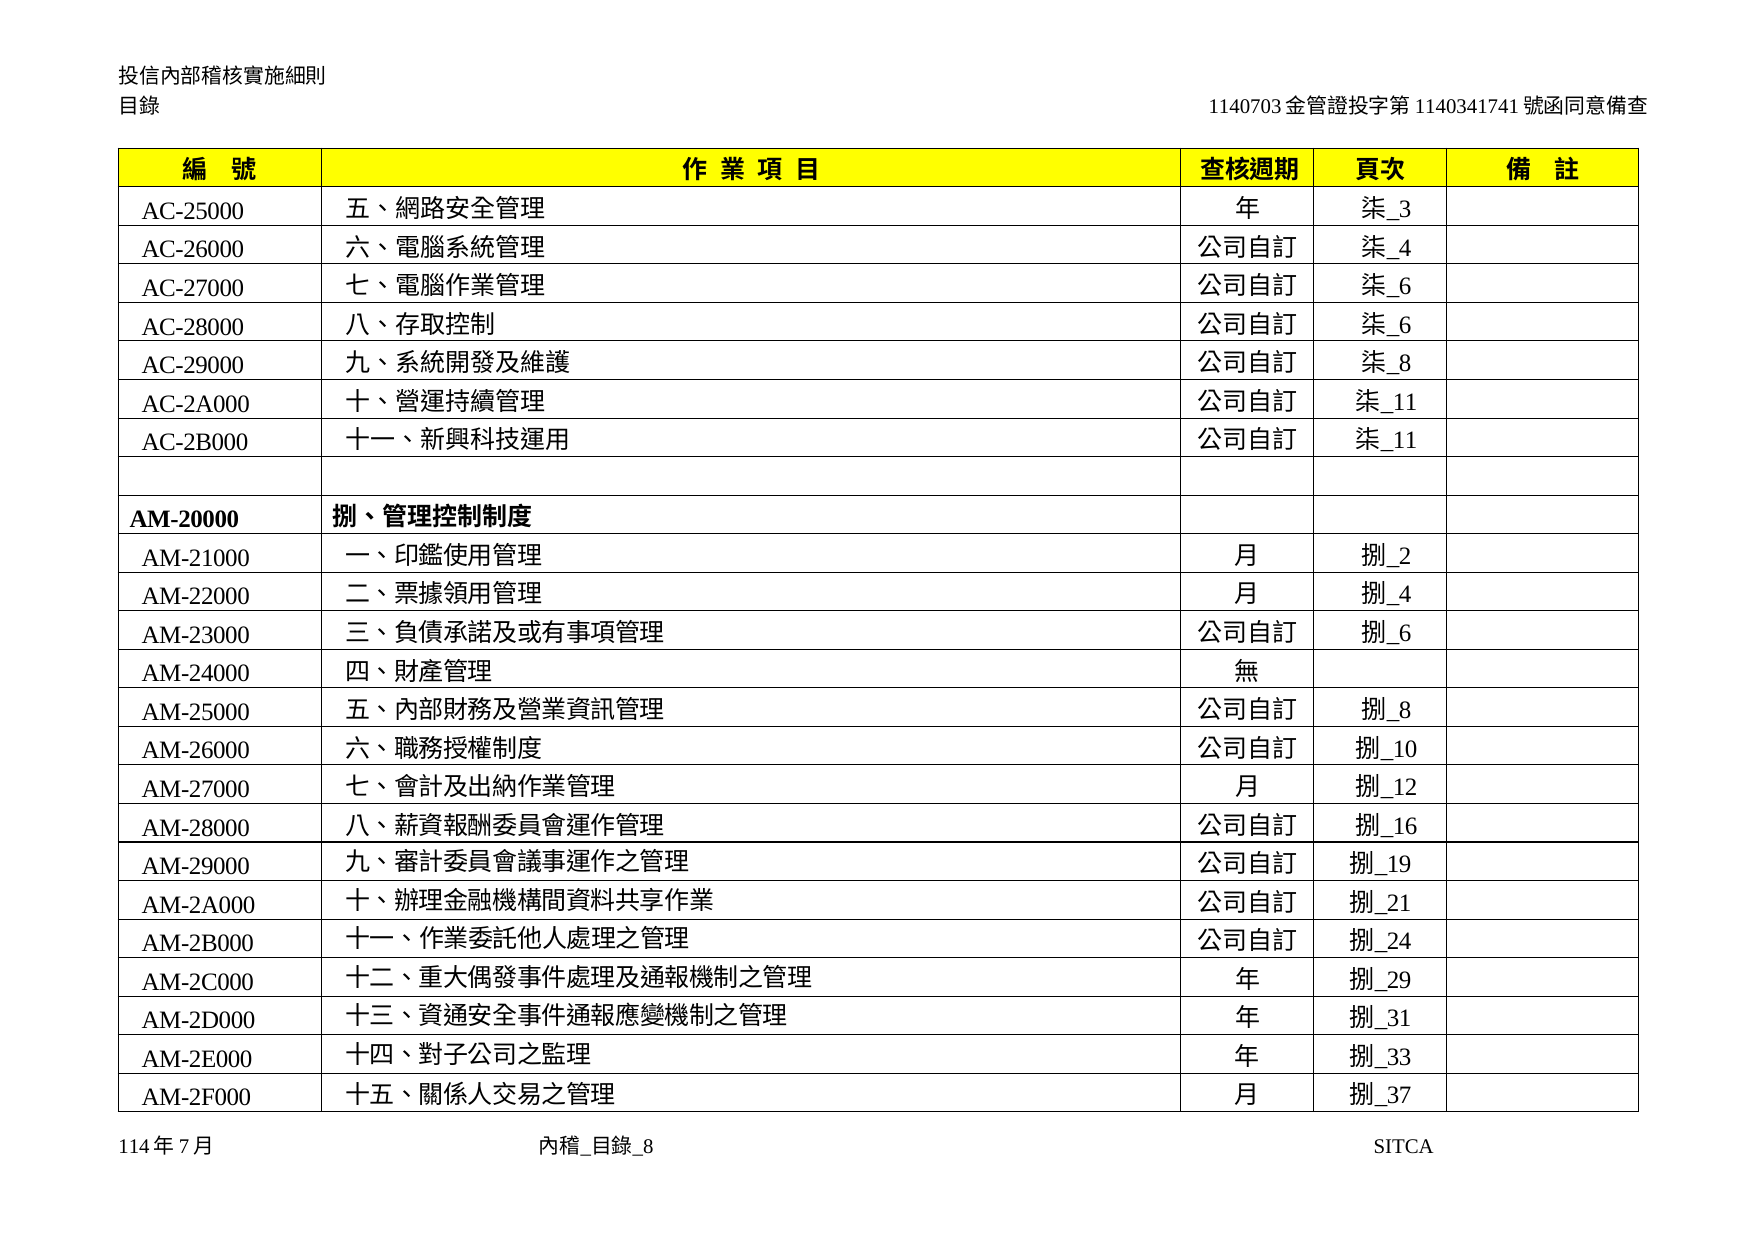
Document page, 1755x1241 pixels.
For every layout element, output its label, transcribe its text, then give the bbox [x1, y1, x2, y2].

table_header 編 號 [119, 149, 321, 186]
table_cell 柒_6 [1314, 264, 1446, 302]
table_cell 月 [1181, 765, 1313, 803]
table_cell [1447, 650, 1638, 687]
table_cell 公司自訂 [1181, 804, 1313, 841]
table_cell 公司自訂 [1181, 727, 1313, 764]
table_cell 柒_11 [1314, 419, 1446, 456]
table_cell 十二、重大偶發事件處理及通報機制之管理 [322, 958, 1180, 996]
table_cell AC-26000 [119, 226, 321, 263]
table_cell AM-22000 [119, 573, 321, 610]
table_cell 月 [1181, 573, 1313, 610]
table_cell AM-28000 [119, 804, 321, 841]
table_cell 捌_10 [1314, 727, 1446, 764]
table_cell 五、內部財務及營業資訊管理 [322, 688, 1180, 726]
table_cell 公司自訂 [1181, 264, 1313, 302]
table_cell 捌_6 [1314, 611, 1446, 649]
table_cell [1447, 920, 1638, 957]
table_cell [1447, 1035, 1638, 1073]
table_cell 六、職務授權制度 [322, 727, 1180, 764]
table_cell [1447, 264, 1638, 302]
table_cell 七、電腦作業管理 [322, 264, 1180, 302]
table_cell 年 [1181, 958, 1313, 996]
table_cell AC-2B000 [119, 419, 321, 456]
table_cell [1447, 997, 1638, 1034]
table_cell 捌_37 [1314, 1074, 1446, 1111]
table_cell 月 [1181, 1074, 1313, 1111]
table_cell 捌_12 [1314, 765, 1446, 803]
table_cell 六、電腦系統管理 [322, 226, 1180, 263]
table_cell [1314, 496, 1446, 533]
table_cell [1447, 727, 1638, 764]
table_cell 二、票據領用管理 [322, 573, 1180, 610]
table_cell 十一、新興科技運用 [322, 419, 1180, 456]
table_cell AC-28000 [119, 303, 321, 340]
table_cell AM-25000 [119, 688, 321, 726]
table_cell 公司自訂 [1181, 611, 1313, 649]
table_cell [1447, 881, 1638, 918]
table_cell [1447, 303, 1638, 340]
table_header 頁次 [1314, 149, 1446, 186]
table_cell [1447, 1074, 1638, 1111]
table_cell 捌_31 [1314, 997, 1446, 1034]
table_cell [1447, 573, 1638, 610]
table_cell 捌_16 [1314, 804, 1446, 841]
table_cell [1447, 534, 1638, 572]
table_cell 一、印鑑使用管理 [322, 534, 1180, 572]
table_cell 四、財產管理 [322, 650, 1180, 687]
table_cell 捌、管理控制制度 [322, 496, 1180, 533]
table_cell [1181, 496, 1313, 533]
table_cell AM-2C000 [119, 958, 321, 996]
table_cell AM-2D000 [119, 997, 321, 1034]
table_cell 公司自訂 [1181, 920, 1313, 957]
table_cell 八、存取控制 [322, 303, 1180, 340]
table_cell AM-24000 [119, 650, 321, 687]
table_cell 公司自訂 [1181, 843, 1313, 880]
table_cell [1181, 457, 1313, 494]
table_cell AM-29000 [119, 843, 321, 880]
table_cell 十三、資通安全事件通報應變機制之管理 [322, 997, 1180, 1034]
table_cell 年 [1181, 997, 1313, 1034]
table_cell 十四、對子公司之監理 [322, 1035, 1180, 1073]
table_cell [1447, 688, 1638, 726]
table_cell 七、會計及出納作業管理 [322, 765, 1180, 803]
table_cell 十一、作業委託他人處理之管理 [322, 920, 1180, 957]
table_cell [1314, 457, 1446, 494]
table_cell 十五、關係人交易之管理 [322, 1074, 1180, 1111]
table_cell 公司自訂 [1181, 341, 1313, 379]
table_cell 公司自訂 [1181, 688, 1313, 726]
table_cell AM-26000 [119, 727, 321, 764]
table_cell 柒_11 [1314, 380, 1446, 417]
table_cell 九、系統開發及維護 [322, 341, 1180, 379]
table_cell 五、網路安全管理 [322, 187, 1180, 225]
table_cell 九、審計委員會議事運作之管理 [322, 843, 1180, 880]
table_cell AM-27000 [119, 765, 321, 803]
table_cell [1447, 496, 1638, 533]
table_cell [322, 457, 1180, 494]
table_cell AM-20000 [119, 496, 321, 533]
table_cell 捌_21 [1314, 881, 1446, 918]
table_cell AM-2E000 [119, 1035, 321, 1073]
table_cell 十、營運持續管理 [322, 380, 1180, 417]
table_cell [1447, 341, 1638, 379]
table_cell 捌_24 [1314, 920, 1446, 957]
table_cell [1447, 843, 1638, 880]
table_cell 捌_8 [1314, 688, 1446, 726]
table_header 備 註 [1447, 149, 1638, 186]
table_cell AM-2B000 [119, 920, 321, 957]
table_cell [1447, 611, 1638, 649]
table_cell 柒_3 [1314, 187, 1446, 225]
table_cell 捌_29 [1314, 958, 1446, 996]
table_cell 公司自訂 [1181, 226, 1313, 263]
table_header 作 業 項 目 [322, 149, 1180, 186]
table_cell [1314, 650, 1446, 687]
table_cell [119, 457, 321, 494]
table_cell [1447, 187, 1638, 225]
table_cell 公司自訂 [1181, 881, 1313, 918]
table_cell AC-25000 [119, 187, 321, 225]
table_cell [1447, 419, 1638, 456]
table_cell 年 [1181, 187, 1313, 225]
table_cell 十、辦理金融機構間資料共享作業 [322, 881, 1180, 918]
table_cell 柒_4 [1314, 226, 1446, 263]
table_cell 公司自訂 [1181, 419, 1313, 456]
table_cell 捌_19 [1314, 843, 1446, 880]
table_cell 公司自訂 [1181, 380, 1313, 417]
table_cell [1447, 226, 1638, 263]
table_cell 無 [1181, 650, 1313, 687]
table_cell 三、負債承諾及或有事項管理 [322, 611, 1180, 649]
table_cell AM-23000 [119, 611, 321, 649]
table_cell [1447, 380, 1638, 417]
table_cell AC-2A000 [119, 380, 321, 417]
table_cell 公司自訂 [1181, 303, 1313, 340]
table_cell [1447, 804, 1638, 841]
table_cell 捌_2 [1314, 534, 1446, 572]
table_cell AM-21000 [119, 534, 321, 572]
table_cell [1447, 457, 1638, 494]
table_cell AM-2F000 [119, 1074, 321, 1111]
table_cell 八、薪資報酬委員會運作管理 [322, 804, 1180, 841]
table_cell [1447, 765, 1638, 803]
table_cell 捌_4 [1314, 573, 1446, 610]
table_header 查核週期 [1181, 149, 1313, 186]
table_cell AC-27000 [119, 264, 321, 302]
table_cell 年 [1181, 1035, 1313, 1073]
table_cell 柒_8 [1314, 341, 1446, 379]
table_cell AC-29000 [119, 341, 321, 379]
table_cell 捌_33 [1314, 1035, 1446, 1073]
table_cell 柒_6 [1314, 303, 1446, 340]
table_cell AM-2A000 [119, 881, 321, 918]
table_cell 月 [1181, 534, 1313, 572]
table_cell [1447, 958, 1638, 996]
